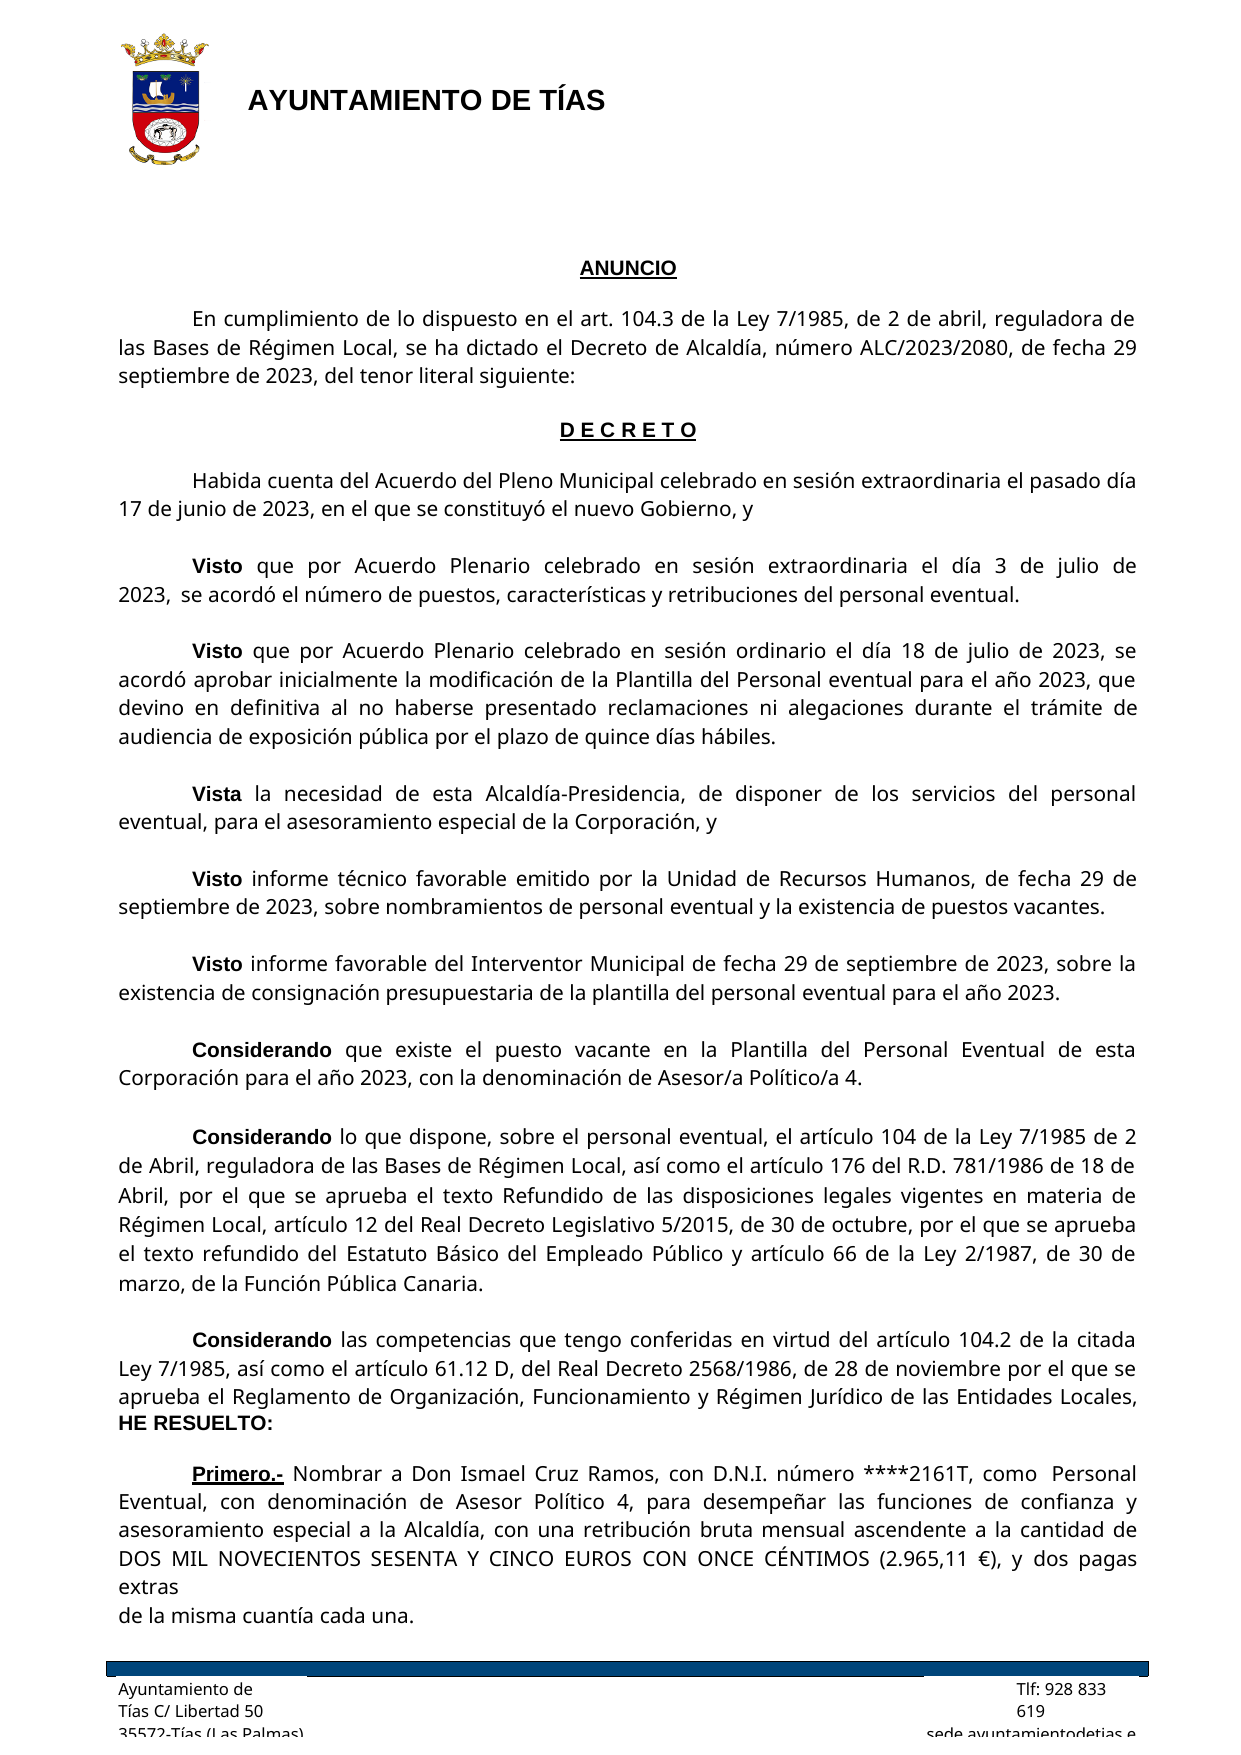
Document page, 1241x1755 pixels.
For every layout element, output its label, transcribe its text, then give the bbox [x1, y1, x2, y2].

subtitle ANUNCIO [558, 256, 698, 280]
text de la misma cuantía cada una. [118, 1601, 1151, 1629]
text Visto informe favorable del Interventor Municipal de fecha 29 de septiembre de 2023, sobre la existencia de consignación presupuestaria de la plantilla del personal eventual para el año 2023. [118, 949, 1138, 1006]
text Considerando las competencias que tengo conferidas en virtud del artículo 104.2 de la citada Ley 7/1985, así como el artículo 61.12 D, del Real Decreto 2568/1986, de 28 de noviembre por el que se aprueba el Reglamento de Organización, Funcionamiento y Régimen Jurídico de las Entidades Locales, HE RESUELTO: [118, 1326, 1138, 1435]
text Primero.- Nombrar a Don Ismael Cruz Ramos, con D.N.I. número ****2161T, como Personal Eventual, con denominación de Asesor Político 4, para desempeñar las funciones de confianza y asesoramiento especial a la Alcaldía, con una retribución bruta mensual ascendente a la cantidad de DOS MIL NOVECIENTOS SESENTA Y CINCO EUROS CON ONCE CÉNTIMOS (2.965,11 €), y dos pagas extras [118, 1459, 1138, 1601]
text Visto que por Acuerdo Plenario celebrado en sesión extraordinaria el día 3 de julio de 2023, se acordó el número de puestos, características y retribuciones del personal eventual. [118, 551, 1137, 608]
text Visto que por Acuerdo Plenario celebrado en sesión ordinario el día 18 de julio de 2023, se acordó aprobar inicialmente la modificación de la Plantilla del Personal eventual para el año 2023, que devino en definitiva al no haberse presentado reclamaciones ni alegaciones durante el trámite de audiencia de exposición pública por el plazo de quince días hábiles. [118, 637, 1138, 750]
subtitle D E C R E T O [558, 418, 698, 442]
text Visto informe técnico favorable emitido por la Unidad de Recursos Humanos, de fecha 29 de septiembre de 2023, sobre nombramientos de personal eventual y la existencia de puestos vacantes. [118, 864, 1138, 921]
text Considerando lo que dispone, sobre el personal eventual, el artículo 104 de la Ley 7/1985 de 2 de Abril, reguladora de las Bases de Régimen Local, así como el artículo 176 del R.D. 781/1986 de 18 de Abril, por el que se aprueba el texto Refundido de las disposiciones legales vigentes en materia de Régimen Local, artículo 12 del Real Decreto Legislativo 5/2015, de 30 de octubre, por el que se aprueba el texto refundido del Estatuto Básico del Empleado Público y artículo 66 de la Ley 2/1987, de 30 de marzo, de la Función Pública Canaria. [118, 1122, 1138, 1297]
text En cumplimiento de lo dispuesto en el art. 104.3 de la Ley 7/1985, de 2 de abril, reguladora de las Bases de Régimen Local, se ha dictado el Decreto de Alcaldía, número ALC/2023/2080, de fecha 29 septiembre de 2023, del tenor literal siguiente: [118, 304, 1138, 389]
picture [121, 33, 211, 165]
text Habida cuenta del Acuerdo del Pleno Municipal celebrado en sesión extraordinaria el pasado día 17 de junio de 2023, en el que se constituyó el nuevo Gobierno, y [118, 466, 1138, 523]
text Considerando que existe el puesto vacante en la Plantilla del Personal Eventual de esta Corporación para el año 2023, con la denominación de Asesor/a Político/a 4. [118, 1035, 1137, 1092]
text Vista la necesidad de esta Alcaldía-Presidencia, de disponer de los servicios del personal eventual, para el asesoramiento especial de la Corporación, y [118, 779, 1138, 836]
